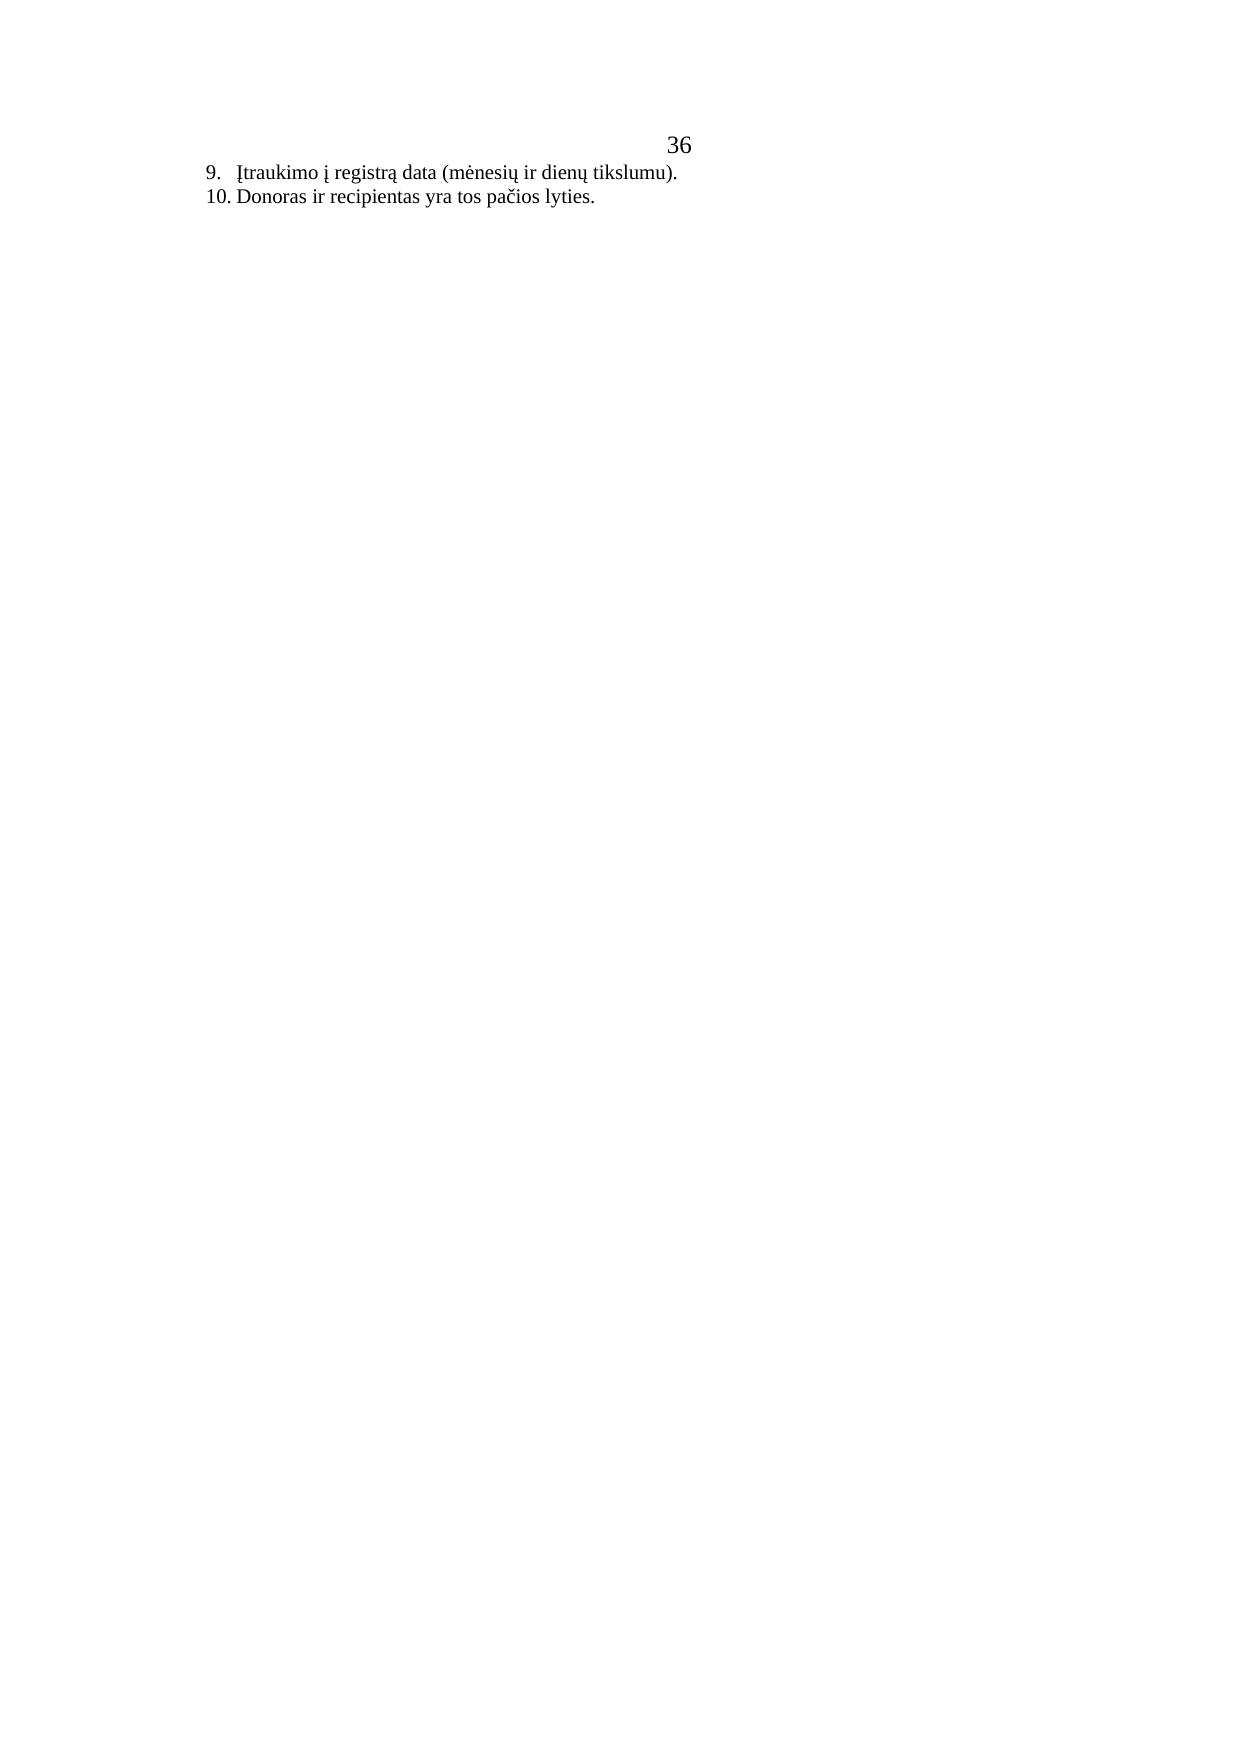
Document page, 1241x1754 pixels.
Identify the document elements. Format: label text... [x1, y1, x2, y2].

text 9. Įtraukimo į registrą data (mėnesių ir dienų tikslumu). [177, 159, 1181, 184]
text 10. Donoras ir recipientas yra tos pačios lyties. [177, 184, 1181, 208]
